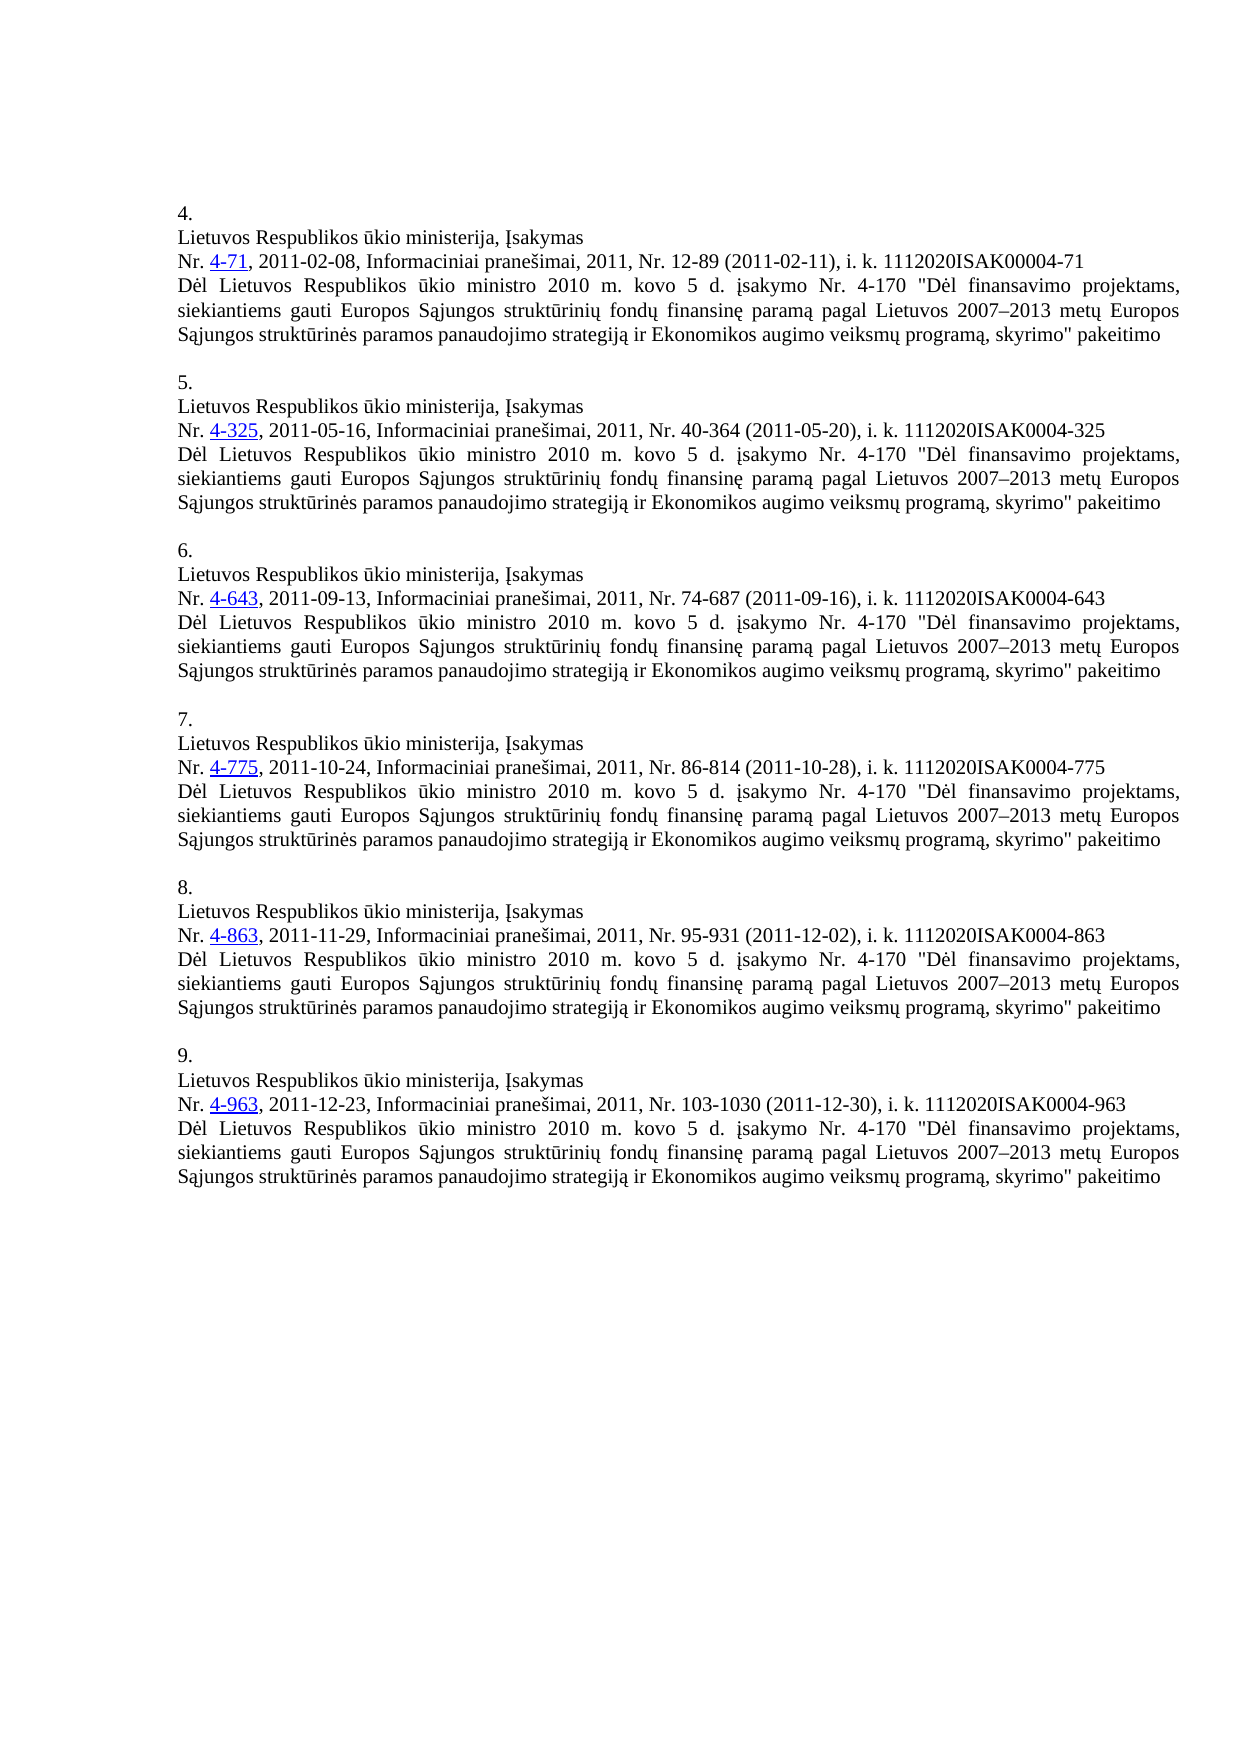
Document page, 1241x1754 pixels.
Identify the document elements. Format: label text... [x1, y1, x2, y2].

text Nr. 4-863, 2011-11-29, Informaciniai pranešimai, 2011, Nr. 95-931 (2011-12-02), i. k. 1112020ISAK0004-863 [177, 923, 1181, 947]
text 8. [177, 875, 1181, 899]
text 4. [177, 201, 1181, 225]
text Lietuvos Respublikos ūkio ministerija, Įsakymas [177, 899, 1181, 923]
text Dėl Lietuvos Respublikos ūkio ministro 2010 m. kovo 5 d. įsakymo Nr. 4-170 "Dėl finansavimo projektams, siekiantiems gauti Europos Sąjungos struktūrinių fondų finansinę paramą pagal Lietuvos 2007–2013 metų Europos Sąjungos struktūrinės paramos panaudojimo strategiją ir Ekonomikos augimo veiksmų programą, skyrimo" pakeitimo [177, 610, 1181, 682]
text Nr. 4-775, 2011-10-24, Informaciniai pranešimai, 2011, Nr. 86-814 (2011-10-28), i. k. 1112020ISAK0004-775 [177, 755, 1181, 779]
text Lietuvos Respublikos ūkio ministerija, Įsakymas [177, 731, 1181, 755]
text 6. [177, 538, 1181, 562]
text Nr. 4-643, 2011-09-13, Informaciniai pranešimai, 2011, Nr. 74-687 (2011-09-16), i. k. 1112020ISAK0004-643 [177, 586, 1181, 610]
text Lietuvos Respublikos ūkio ministerija, Įsakymas [177, 562, 1181, 586]
text Nr. 4-963, 2011-12-23, Informaciniai pranešimai, 2011, Nr. 103-1030 (2011-12-30), i. k. 1112020ISAK0004-963 [177, 1092, 1181, 1116]
text 5. [177, 370, 1181, 394]
text Dėl Lietuvos Respublikos ūkio ministro 2010 m. kovo 5 d. įsakymo Nr. 4-170 "Dėl finansavimo projektams, siekiantiems gauti Europos Sąjungos struktūrinių fondų finansinę paramą pagal Lietuvos 2007–2013 metų Europos Sąjungos struktūrinės paramos panaudojimo strategiją ir Ekonomikos augimo veiksmų programą, skyrimo" pakeitimo [177, 947, 1181, 1019]
text Nr. 4-71, 2011-02-08, Informaciniai pranešimai, 2011, Nr. 12-89 (2011-02-11), i. k. 1112020ISAK00004-71 [177, 249, 1181, 273]
text Nr. 4-325, 2011-05-16, Informaciniai pranešimai, 2011, Nr. 40-364 (2011-05-20), i. k. 1112020ISAK0004-325 [177, 418, 1181, 442]
text 7. [177, 707, 1181, 731]
text Lietuvos Respublikos ūkio ministerija, Įsakymas [177, 1067, 1181, 1092]
text Dėl Lietuvos Respublikos ūkio ministro 2010 m. kovo 5 d. įsakymo Nr. 4-170 "Dėl finansavimo projektams, siekiantiems gauti Europos Sąjungos struktūrinių fondų finansinę paramą pagal Lietuvos 2007–2013 metų Europos Sąjungos struktūrinės paramos panaudojimo strategiją ir Ekonomikos augimo veiksmų programą, skyrimo" pakeitimo [177, 1116, 1181, 1188]
text Dėl Lietuvos Respublikos ūkio ministro 2010 m. kovo 5 d. įsakymo Nr. 4-170 "Dėl finansavimo projektams, siekiantiems gauti Europos Sąjungos struktūrinių fondų finansinę paramą pagal Lietuvos 2007–2013 metų Europos Sąjungos struktūrinės paramos panaudojimo strategiją ir Ekonomikos augimo veiksmų programą, skyrimo" pakeitimo [177, 779, 1181, 851]
text 9. [177, 1043, 1181, 1067]
text Dėl Lietuvos Respublikos ūkio ministro 2010 m. kovo 5 d. įsakymo Nr. 4-170 "Dėl finansavimo projektams, siekiantiems gauti Europos Sąjungos struktūrinių fondų finansinę paramą pagal Lietuvos 2007–2013 metų Europos Sąjungos struktūrinės paramos panaudojimo strategiją ir Ekonomikos augimo veiksmų programą, skyrimo" pakeitimo [177, 442, 1181, 514]
text Dėl Lietuvos Respublikos ūkio ministro 2010 m. kovo 5 d. įsakymo Nr. 4-170 "Dėl finansavimo projektams, siekiantiems gauti Europos Sąjungos struktūrinių fondų finansinę paramą pagal Lietuvos 2007–2013 metų Europos Sąjungos struktūrinės paramos panaudojimo strategiją ir Ekonomikos augimo veiksmų programą, skyrimo" pakeitimo [177, 273, 1181, 346]
text Lietuvos Respublikos ūkio ministerija, Įsakymas [177, 394, 1181, 418]
text Lietuvos Respublikos ūkio ministerija, Įsakymas [177, 225, 1181, 249]
